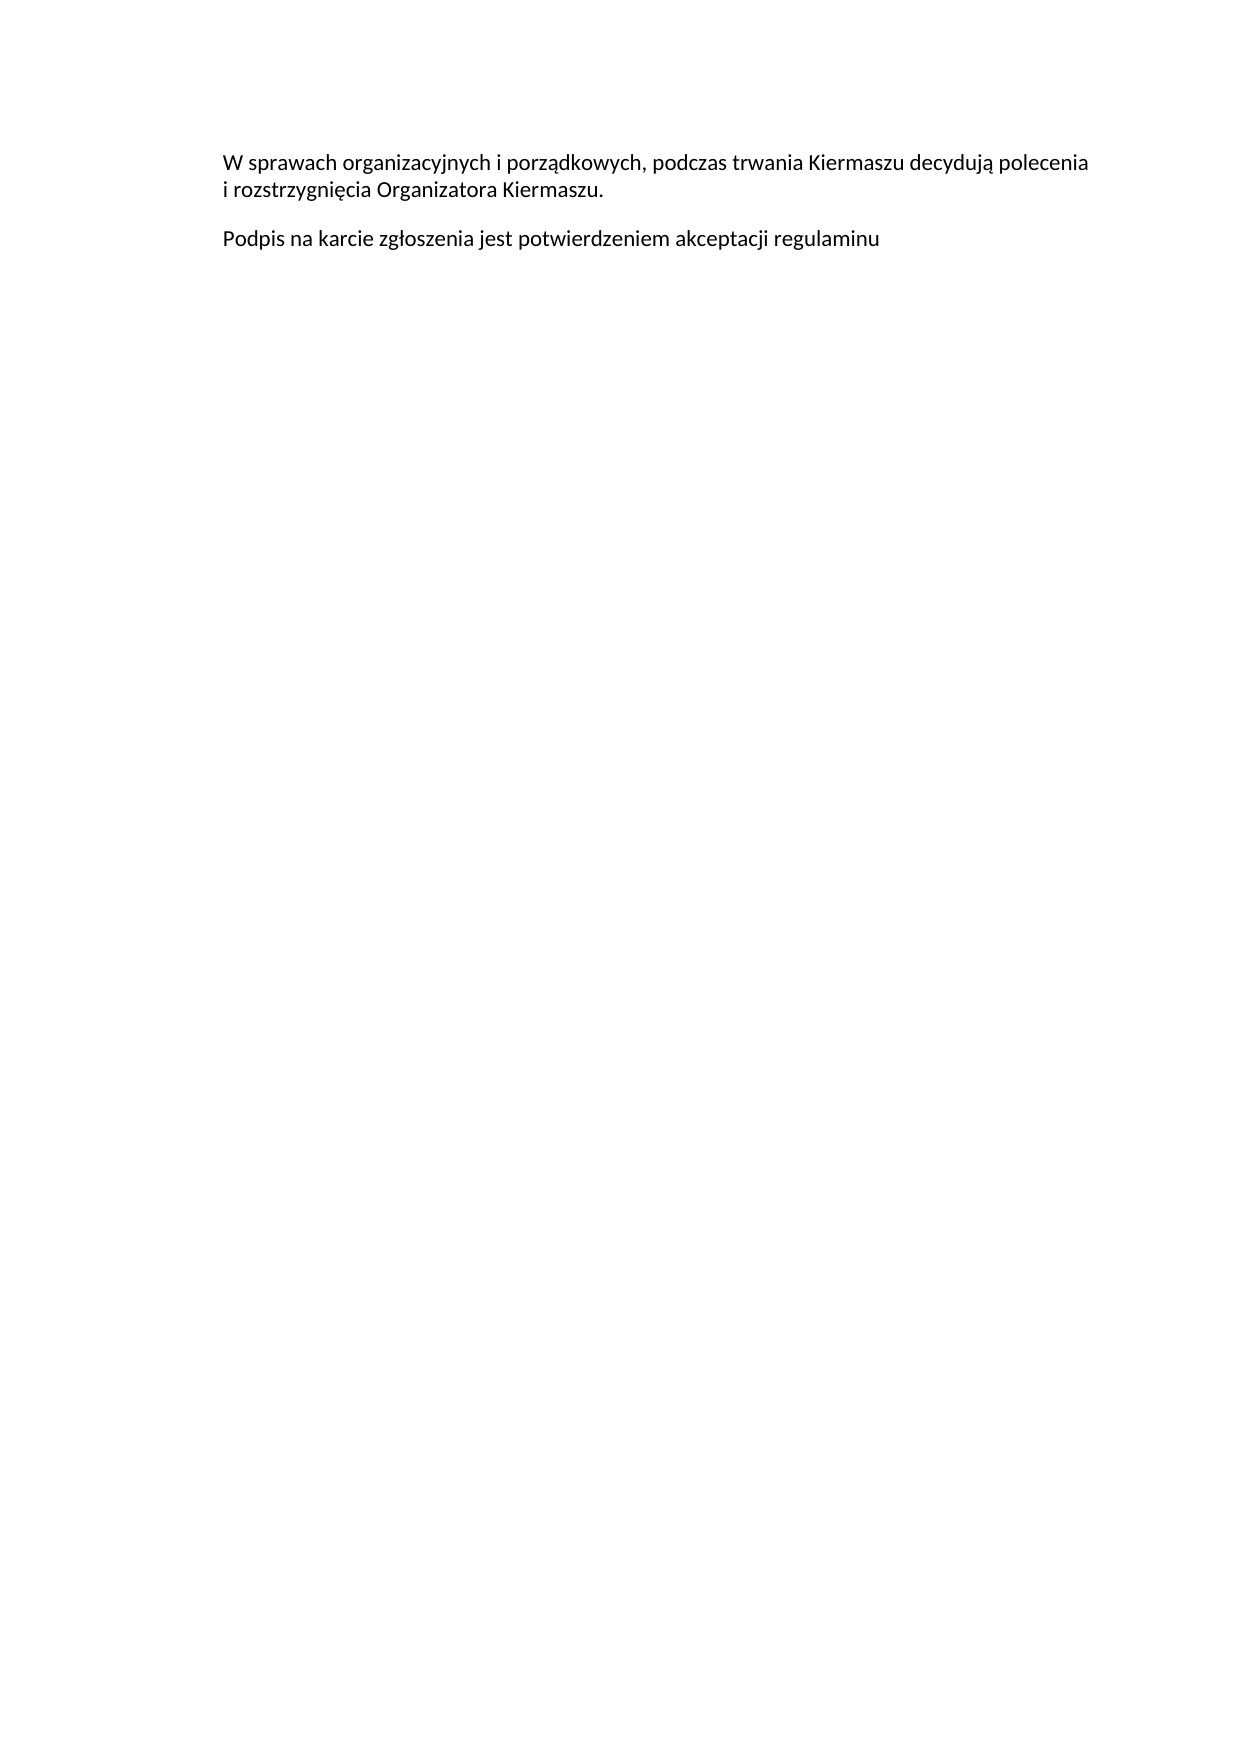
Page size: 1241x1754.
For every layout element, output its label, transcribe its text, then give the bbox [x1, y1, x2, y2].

list W sprawach organizacyjnych i porządkowych, podczas trwania Kiermaszu decydują polecenia i rozstrzygnięcia Organizatora Kiermaszu. [223, 148, 1093, 204]
list Podpis na karcie zgłoszenia jest potwierdzeniem akceptacji regulaminu [223, 224, 1093, 252]
